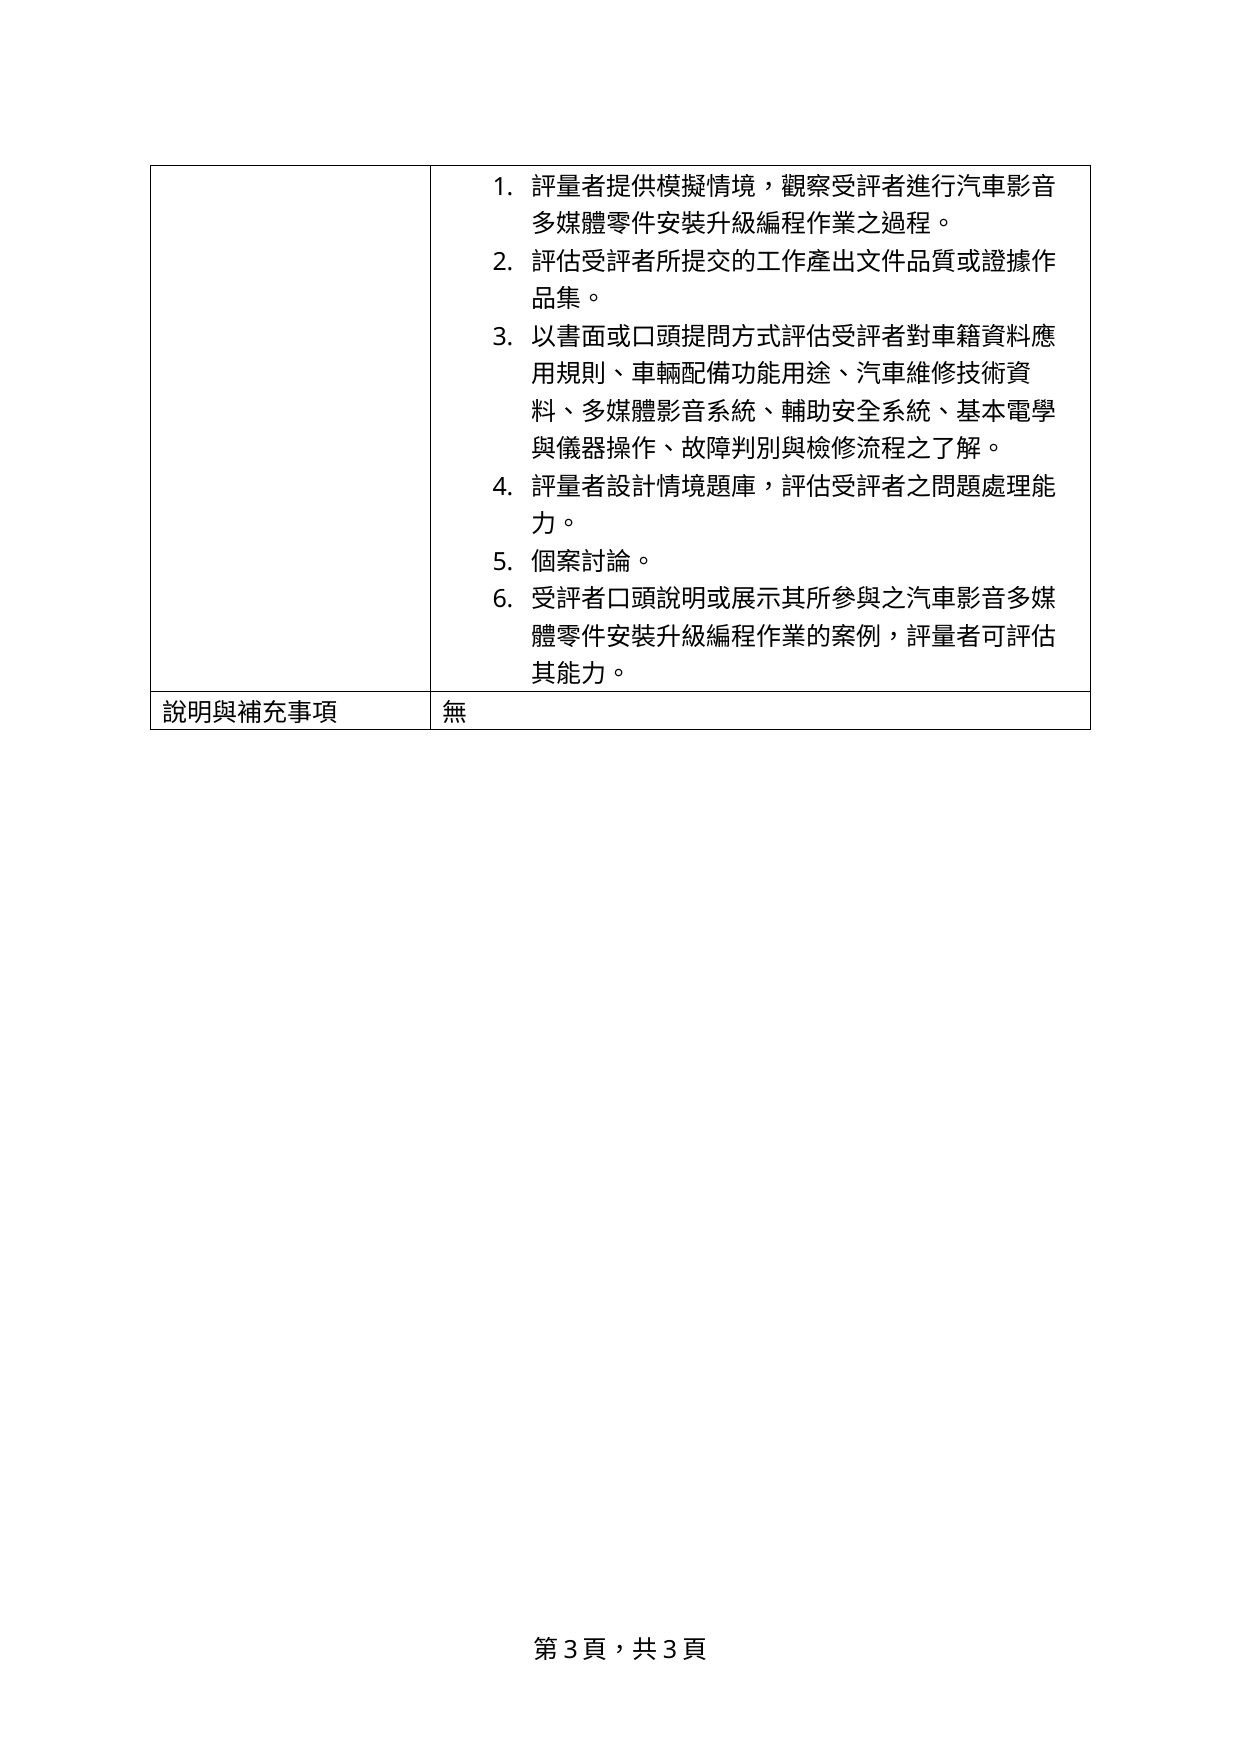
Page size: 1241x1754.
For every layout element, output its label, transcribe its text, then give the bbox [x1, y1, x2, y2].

table_cell 無 [431, 692, 1090, 729]
table_cell 說明與補充事項 [151, 692, 430, 729]
table_cell [151, 166, 430, 691]
table_cell 評量證據 能完成汽車影音多媒體零件安裝升級編程作業。 能了解汽車影音多媒體零件安裝升級編程作業工作內涵。 能掌握汽車影音多媒體零件安裝升級編程作業所需之電腦軟體操作應用、車籍資料查閱、檢修紀錄文書、車輛儀表功能操作、機具維護調校、電腦儀器診斷、故障排除邏輯、品質控制終檢、危機預防通報等能力。 能遵循職業安全衛生、工作安全守則、工作場域機具維護規則等相關法規。 評量情境與資源 汽車影音多媒體零件安裝升級編程作業工作相關的表單，以及相應電腦軟硬體套件與設備儀器。 於符合工作實務、安全要求和環境限制下進行評量。 評量方法 評量者提供模擬情境，觀察受評者進行汽車影音多媒體零件安裝升級編程作業之過程。 評估受評者所提交的工作產出文件品質或證據作品集。 以書面或口頭提問方式評估受評者對車籍資料應用規則、車輛配備功能用途、汽車維修技術資料、多媒體影音系統、輔助安全系統、基本電學與儀器操作、故障判別與檢修流程之了解。 評量者設計情境題庫，評估受評者之問題處理能力。 個案討論。 受評者口頭說明或展示其所參與之汽車影音多媒體零件安裝升級編程作業的案例，評量者可評估其能力。 [431, 166, 1090, 691]
